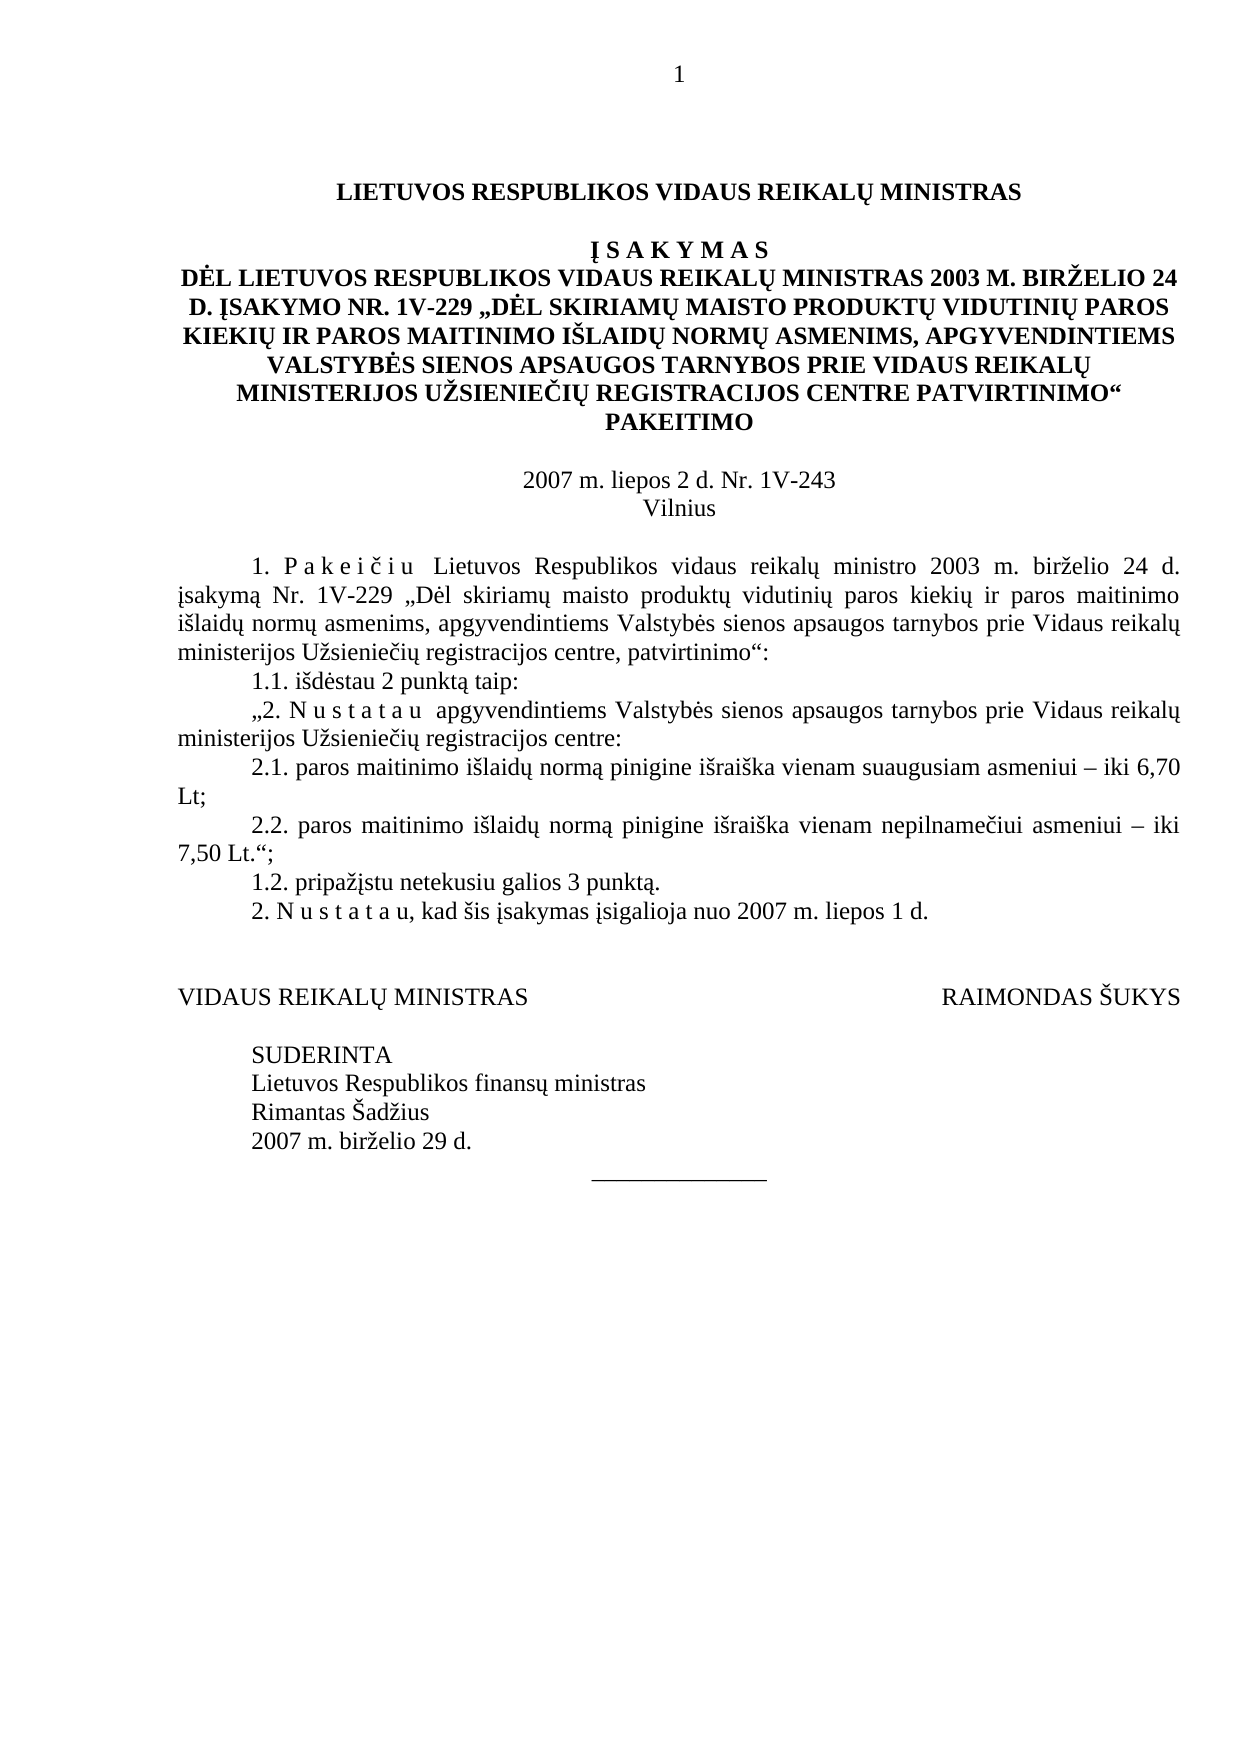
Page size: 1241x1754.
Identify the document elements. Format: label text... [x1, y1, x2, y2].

text 1.2. pripažįstu netekusiu galios 3 punktą. [177, 867, 1181, 896]
text Į S A K Y M A S [177, 235, 1181, 263]
text „2. Nustatau apgyvendintiems Valstybės sienos apsaugos tarnybos prie Vidaus reikalų ministerijos Užsieniečių registracijos centre: [177, 695, 1181, 752]
text 1.1. išdėstau 2 punktą taip: [177, 666, 1181, 695]
text 1. Pakeičiu Lietuvos Respublikos vidaus reikalų ministro 2003 m. birželio 24 d. įsakymą Nr. 1V-229 „Dėl skiriamų maisto produktų vidutinių paros kiekių ir paros maitinimo išlaidų normų asmenims, apgyvendintiems Valstybės sienos apsaugos tarnybos prie Vidaus reikalų ministerijos Užsieniečių registracijos centre, patvirtinimo“: [177, 551, 1181, 666]
text SUDERINTA [177, 1040, 1181, 1068]
text 2.1. paros maitinimo išlaidų normą pinigine išraiška vienam suaugusiam asmeniui – iki 6,70 Lt; [177, 752, 1181, 810]
text VIDAUS REIKALŲ MINISTRAS RAIMONDAS ŠUKYS [177, 982, 1181, 1011]
text DĖL LIETUVOS RESPUBLIKOS VIDAUS REIKALŲ MINISTRAS 2003 M. BIRŽELIO 24 D. ĮSAKYMO NR. 1V-229 „DĖL SKIRIAMŲ MAISTO PRODUKTŲ VIDUTINIŲ PAROS KIEKIŲ IR PAROS MAITINIMO IŠLAIDŲ NORMŲ ASMENIMS, APGYVENDINTIEMS VALSTYBĖS SIENOS APSAUGOS TARNYBOS PRIE VIDAUS REIKALŲ MINISTERIJOS UŽSIENIEČIŲ REGISTRACIJOS CENTRE PATVIRTINIMO“ PAKEITIMO [177, 263, 1181, 436]
text LIETUVOS RESPUBLIKOS VIDAUS REIKALŲ MINISTRAS [177, 177, 1181, 206]
text 2007 m. liepos 2 d. Nr. 1V-243 [177, 465, 1181, 493]
text 2007 m. birželio 29 d. [177, 1126, 1181, 1155]
text 2. Nustatau, kad šis įsakymas įsigalioja nuo 2007 m. liepos 1 d. [177, 896, 1181, 925]
text ______________ [177, 1155, 1181, 1183]
text 2.2. paros maitinimo išlaidų normą pinigine išraiška vienam nepilnamečiui asmeniui – iki 7,50 Lt.“; [177, 810, 1181, 867]
text Rimantas Šadžius [177, 1097, 1181, 1126]
text Lietuvos Respublikos finansų ministras [177, 1068, 1181, 1097]
text Vilnius [177, 493, 1181, 522]
